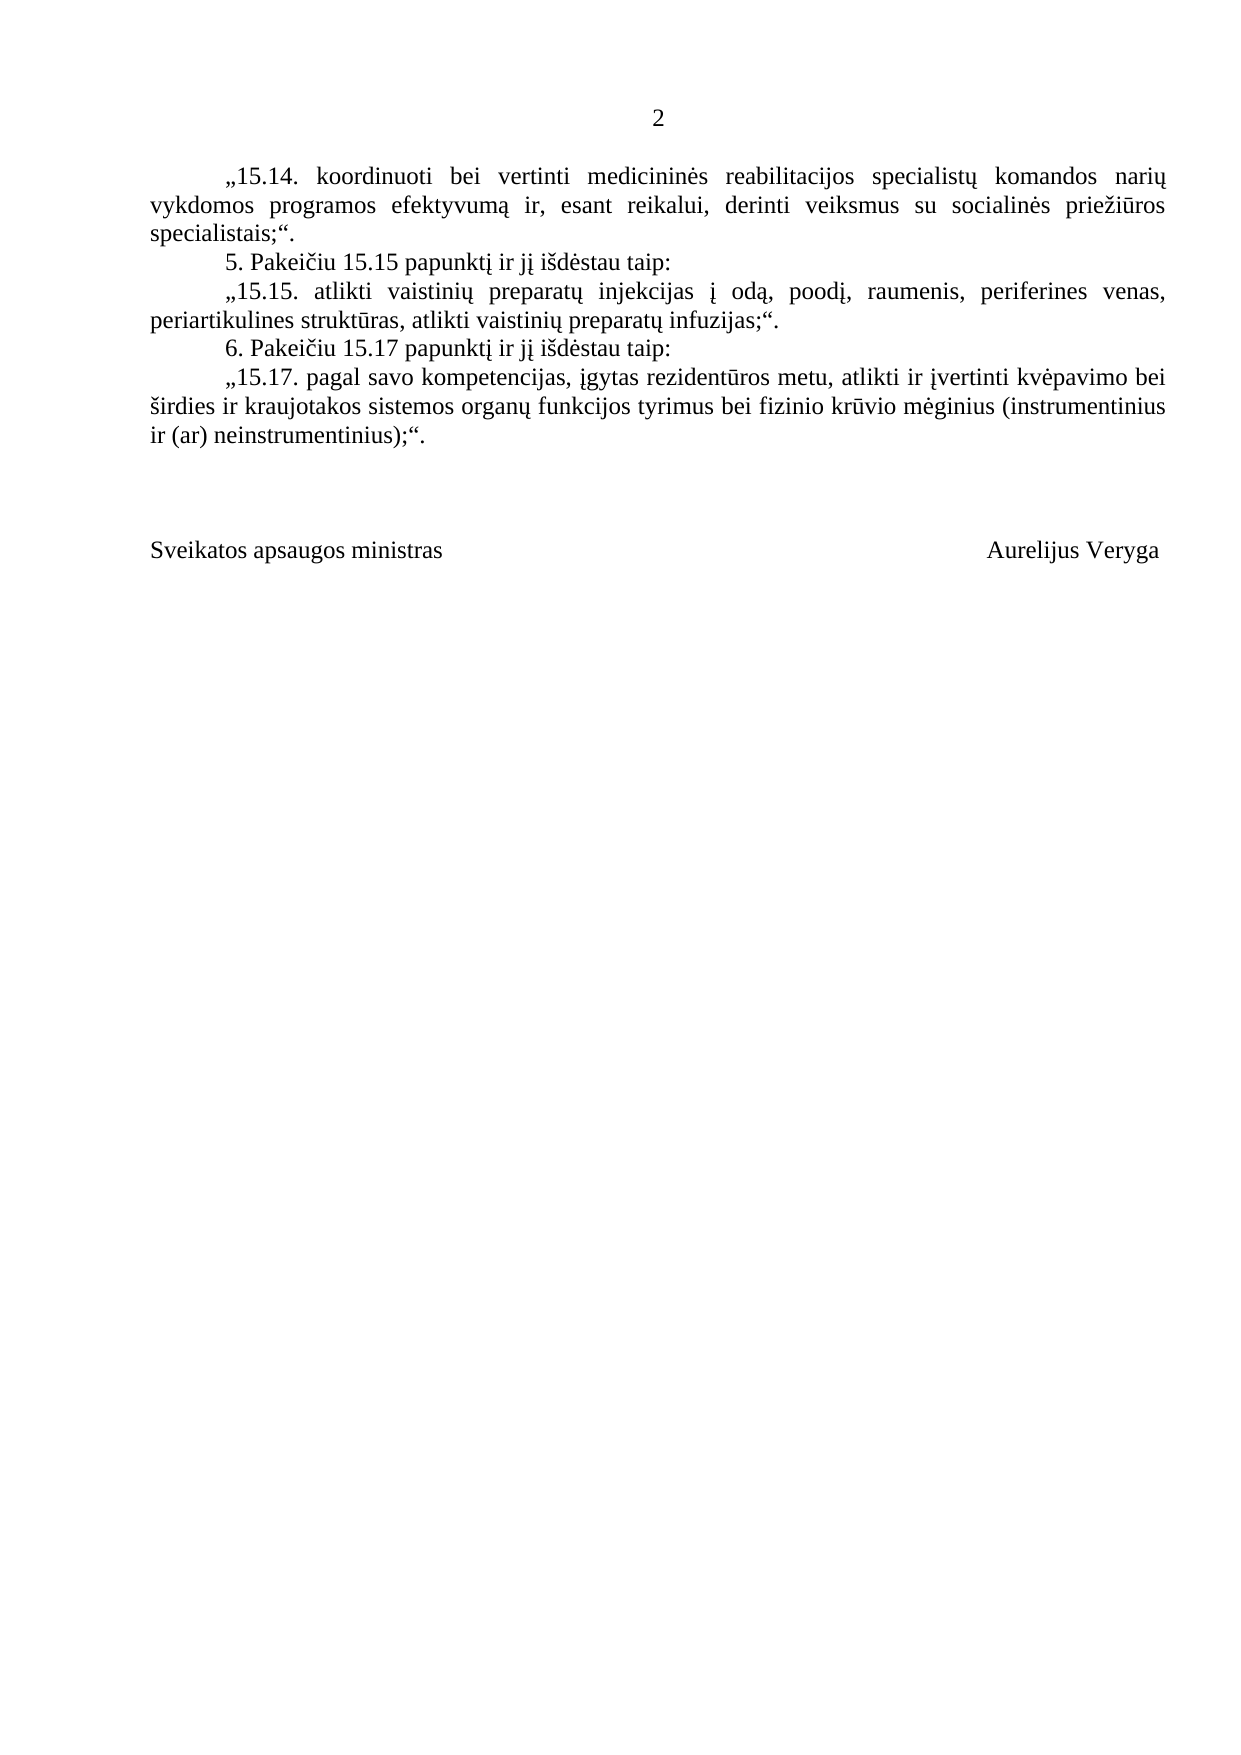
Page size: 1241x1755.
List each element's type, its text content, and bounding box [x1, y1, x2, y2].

text 6. Pakeičiu 15.17 papunktį ir jį išdėstau taip: [150, 333, 1167, 362]
text 5. Pakeičiu 15.15 papunktį ir jį išdėstau taip: [150, 247, 1167, 276]
text „15.14. koordinuoti bei vertinti medicininės reabilitacijos specialistų komandos narių vykdomos programos efektyvumą ir, esant reikalui, derinti veiksmus su socialinės priežiūros specialistais;“. [150, 161, 1167, 247]
text Sveikatos apsaugos ministras Aurelijus Veryga [150, 535, 1167, 563]
text „15.17. pagal savo kompetencijas, įgytas rezidentūros metu, atlikti ir įvertinti kvėpavimo bei širdies ir kraujotakos sistemos organų funkcijos tyrimus bei fizinio krūvio mėginius (instrumentinius ir (ar) neinstrumentinius);“. [150, 362, 1167, 448]
text „15.15. atlikti vaistinių preparatų injekcijas į odą, poodį, raumenis, periferines venas, periartikulines struktūras, atlikti vaistinių preparatų infuzijas;“. [150, 276, 1167, 333]
